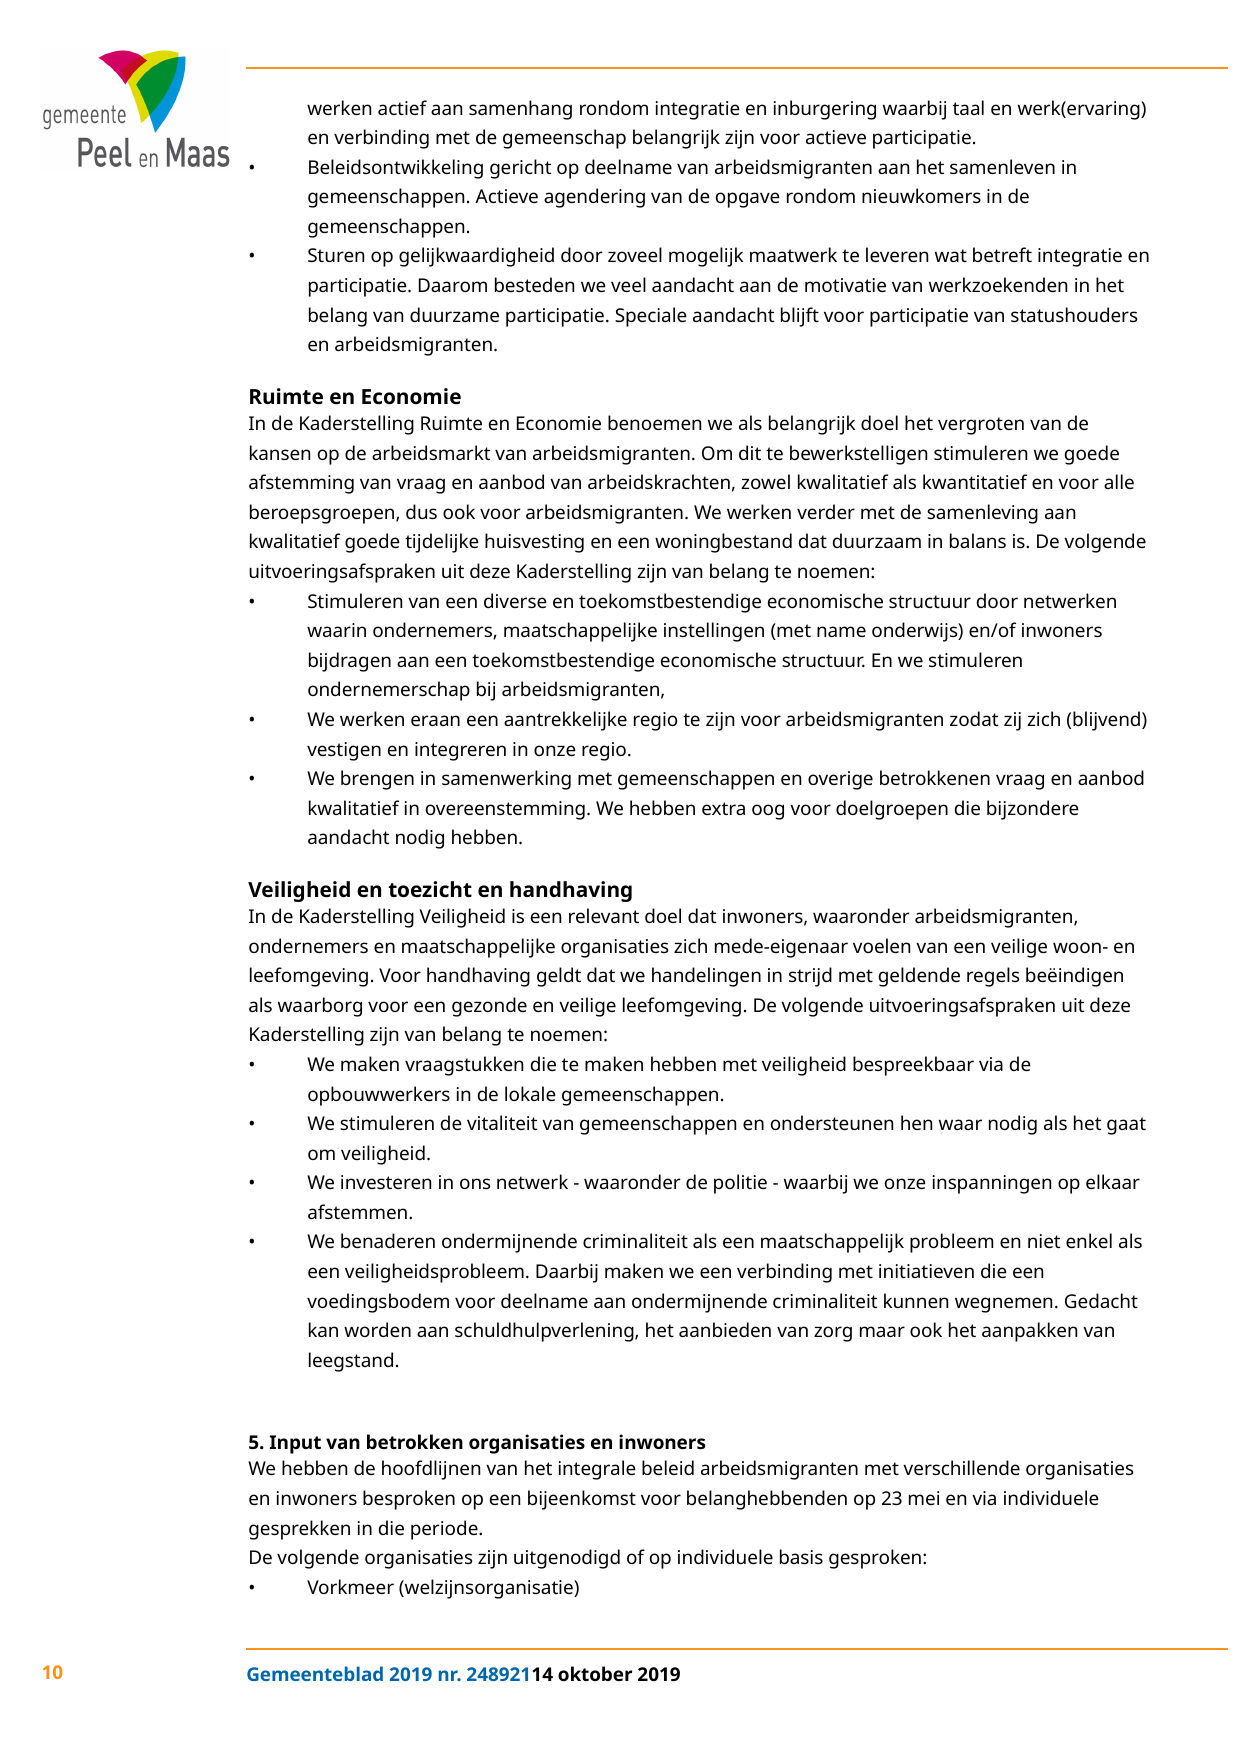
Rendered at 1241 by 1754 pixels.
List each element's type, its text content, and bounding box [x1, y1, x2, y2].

text De volgende organisaties zijn uitgenodigd of op individuele basis gesproken: [248, 1544, 1152, 1570]
text We hebben de hoofdlijnen van het integrale beleid arbeidsmigranten met verschillende organisaties en inwoners besproken op een bijeenkomst voor belanghebbenden op 23 mei en via individuele gesprekken in die periode. [248, 1456, 1152, 1540]
list Vorkmeer (welzijnsorganisatie) [248, 1574, 1152, 1599]
text Ruimte en Economie [248, 382, 1152, 410]
text 5. Input van betrokken organisaties en inwoners [248, 1427, 1152, 1456]
list We werken eraan een aantrekkelijke regio te zijn voor arbeidsmigranten zodat zij zich (blijvend) vestigen en integreren in onze regio. [248, 706, 1152, 761]
text Veiligheid en toezicht en handhaving [248, 875, 1152, 903]
list We stimuleren de vitaliteit van gemeenschappen en ondersteunen hen waar nodig als het gaat om veiligheid. [248, 1110, 1152, 1166]
list werken actief aan samenhang rondom integratie en inburgering waarbij taal en werk(ervaring) en verbinding met de gemeenschap belangrijk zijn voor actieve participatie. [248, 95, 1152, 150]
text In de Kaderstelling Veiligheid is een relevant doel dat inwoners, waaronder arbeidsmigranten, ondernemers en maatschappelijke organisaties zich mede-eigenaar voelen van een veilige woon- en leefomgeving. Voor handhaving geldt dat we handelingen in strijd met geldende regels beëindigen als waarborg voor een gezonde en veilige leefomgeving. De volgende uitvoeringsafspraken uit deze Kaderstelling zijn van belang te noemen: [248, 903, 1152, 1047]
text In de Kaderstelling Ruimte en Economie benoemen we als belangrijk doel het vergroten van de kansen op de arbeidsmarkt van arbeidsmigranten. Om dit te bewerkstelligen stimuleren we goede afstemming van vraag en aanbod van arbeidskrachten, zowel kwalitatief als kwantitatief en voor alle beroepsgroepen, dus ook voor arbeidsmigranten. We werken verder met de samenleving aan kwalitatief goede tijdelijke huisvesting en een woningbestand dat duurzaam in balans is. De volgende uitvoeringsafspraken uit deze Kaderstelling zijn van belang te noemen: [248, 410, 1152, 584]
list Beleidsontwikkeling gericht op deelname van arbeidsmigranten aan het samenleven in gemeenschappen. Actieve agendering van de opgave rondom nieuwkomers in de gemeenschappen. [248, 154, 1152, 239]
list We maken vraagstukken die te maken hebben met veiligheid bespreekbaar via de opbouwwerkers in de lokale gemeenschappen. [248, 1051, 1152, 1107]
list Sturen op gelijkwaardigheid door zoveel mogelijk maatwerk te leveren wat betreft integratie en participatie. Daarom besteden we veel aandacht aan de motivatie van werkzoekenden in het belang van duurzame participatie. Speciale aandacht blijft voor participatie van statushouders en arbeidsmigranten. [248, 243, 1152, 357]
list Stimuleren van een diverse en toekomstbestendige economische structuur door netwerken waarin ondernemers, maatschappelijke instellingen (met name onderwijs) en/of inwoners bijdragen aan een toekomstbestendige economische structuur. En we stimuleren ondernemerschap bij arbeidsmigranten, [248, 588, 1152, 702]
list We brengen in samenwerking met gemeenschappen en overige betrokkenen vraag en aanbod kwalitatief in overeenstemming. We hebben extra oog voor doelgroepen die bijzondere aandacht nodig hebben. [248, 765, 1152, 850]
list We benaderen ondermijnende criminaliteit als een maatschappelijk probleem en niet enkel als een veiligheidsprobleem. Daarbij maken we een verbinding met initiatieven die een voedingsbodem voor deelname aan ondermijnende criminaliteit kunnen wegnemen. Gedacht kan worden aan schuldhulpverlening, het aanbieden van zorg maar ook het aanpakken van leegstand. [248, 1229, 1152, 1373]
list We investeren in ons netwerk - waaronder de politie - waarbij we onze inspanningen op elkaar afstemmen. [248, 1169, 1152, 1225]
picture [41, 47, 231, 172]
